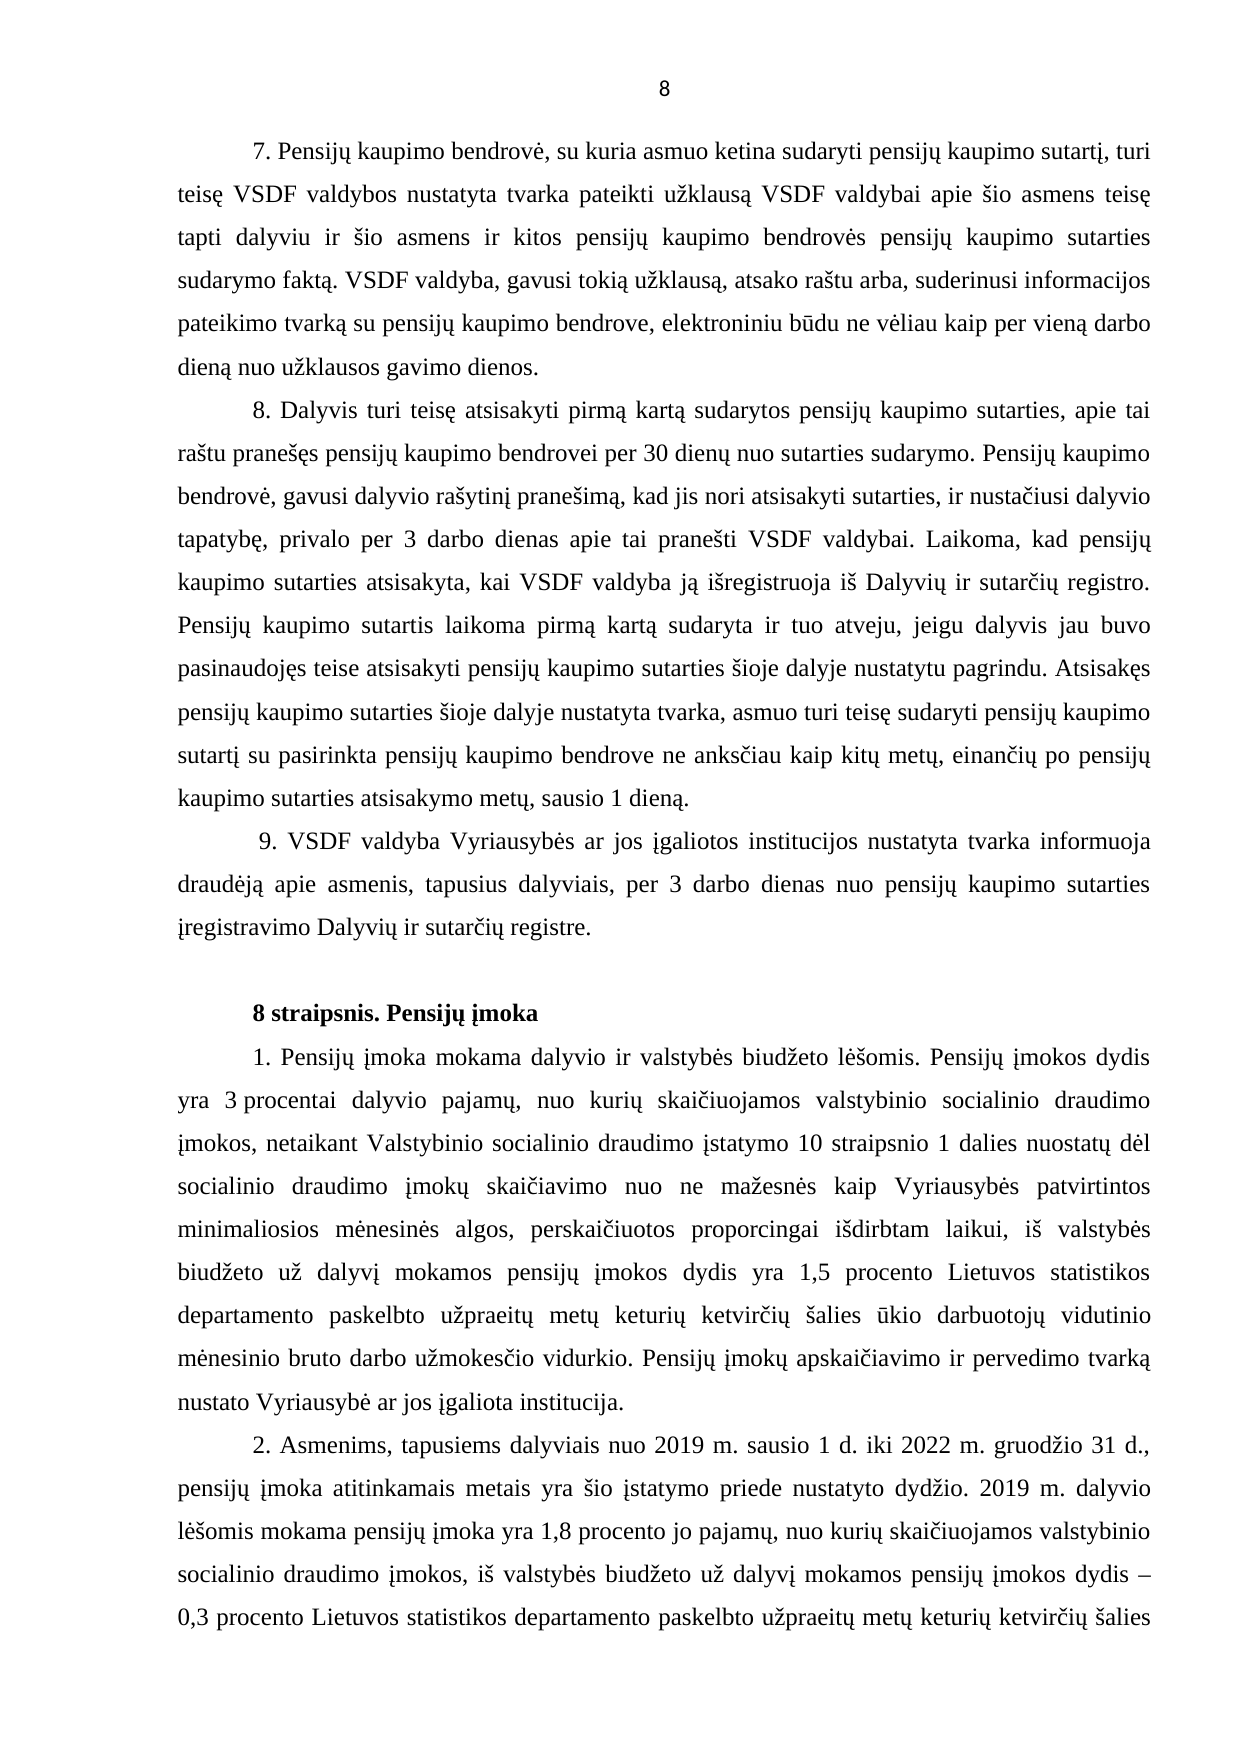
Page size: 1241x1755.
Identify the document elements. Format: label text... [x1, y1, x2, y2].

text 8 straipsnis. Pensijų įmoka [177, 998, 1152, 1027]
text 9. VSDF valdyba Vyriausybės ar jos įgaliotos institucijos nustatyta tvarka informuoja draudėją apie asmenis, tapusius dalyviais, per 3 darbo dienas nuo pensijų kaupimo sutarties įregistravimo Dalyvių ir sutarčių registre. [177, 826, 1152, 941]
text 7. Pensijų kaupimo bendrovė, su kuria asmuo ketina sudaryti pensijų kaupimo sutartį, turi teisę VSDF valdybos nustatyta tvarka pateikti užklausą VSDF valdybai apie šio asmens teisę tapti dalyviu ir šio asmens ir kitos pensijų kaupimo bendrovės pensijų kaupimo sutarties sudarymo faktą. VSDF valdyba, gavusi tokią užklausą, atsako raštu arba, suderinusi informacijos pateikimo tvarką su pensijų kaupimo bendrove, elektroniniu būdu ne vėliau kaip per vieną darbo dieną nuo užklausos gavimo dienos. [177, 136, 1152, 380]
text 8. Dalyvis turi teisę atsisakyti pirmą kartą sudarytos pensijų kaupimo sutarties, apie tai raštu pranešęs pensijų kaupimo bendrovei per 30 dienų nuo sutarties sudarymo. Pensijų kaupimo bendrovė, gavusi dalyvio rašytinį pranešimą, kad jis nori atsisakyti sutarties, ir nustačiusi dalyvio tapatybę, privalo per 3 darbo dienas apie tai pranešti VSDF valdybai. Laikoma, kad pensijų kaupimo sutarties atsisakyta, kai VSDF valdyba ją išregistruoja iš Dalyvių ir sutarčių registro. Pensijų kaupimo sutartis laikoma pirmą kartą sudaryta ir tuo atveju, jeigu dalyvis jau buvo pasinaudojęs teise atsisakyti pensijų kaupimo sutarties šioje dalyje nustatytu pagrindu. Atsisakęs pensijų kaupimo sutarties šioje dalyje nustatyta tvarka, asmuo turi teisę sudaryti pensijų kaupimo sutartį su pasirinkta pensijų kaupimo bendrove ne anksčiau kaip kitų metų, einančių po pensijų kaupimo sutarties atsisakymo metų, sausio 1 dieną. [177, 395, 1152, 812]
text 1. Pensijų įmoka mokama dalyvio ir valstybės biudžeto lėšomis. Pensijų įmokos dydis yra 3 procentai dalyvio pajamų, nuo kurių skaičiuojamos valstybinio socialinio draudimo įmokos, netaikant Valstybinio socialinio draudimo įstatymo 10 straipsnio 1 dalies nuostatų dėl socialinio draudimo įmokų skaičiavimo nuo ne mažesnės kaip Vyriausybės patvirtintos minimaliosios mėnesinės algos, perskaičiuotos proporcingai išdirbtam laikui, iš valstybės biudžeto už dalyvį mokamos pensijų įmokos dydis yra 1,5 procento Lietuvos statistikos departamento paskelbto užpraeitų metų keturių ketvirčių šalies ūkio darbuotojų vidutinio mėnesinio bruto darbo užmokesčio vidurkio. Pensijų įmokų apskaičiavimo ir pervedimo tvarką nustato Vyriausybė ar jos įgaliota institucija. [177, 1042, 1152, 1415]
text 2. Asmenims, tapusiems dalyviais nuo 2019 m. sausio 1 d. iki 2022 m. gruodžio 31 d., pensijų įmoka atitinkamais metais yra šio įstatymo priede nustatyto dydžio. 2019 m. dalyvio lėšomis mokama pensijų įmoka yra 1,8 procento jo pajamų, nuo kurių skaičiuojamos valstybinio socialinio draudimo įmokos, iš valstybės biudžeto už dalyvį mokamos pensijų įmokos dydis – 0,3 procento Lietuvos statistikos departamento paskelbto užpraeitų metų keturių ketvirčių šalies [177, 1430, 1152, 1631]
